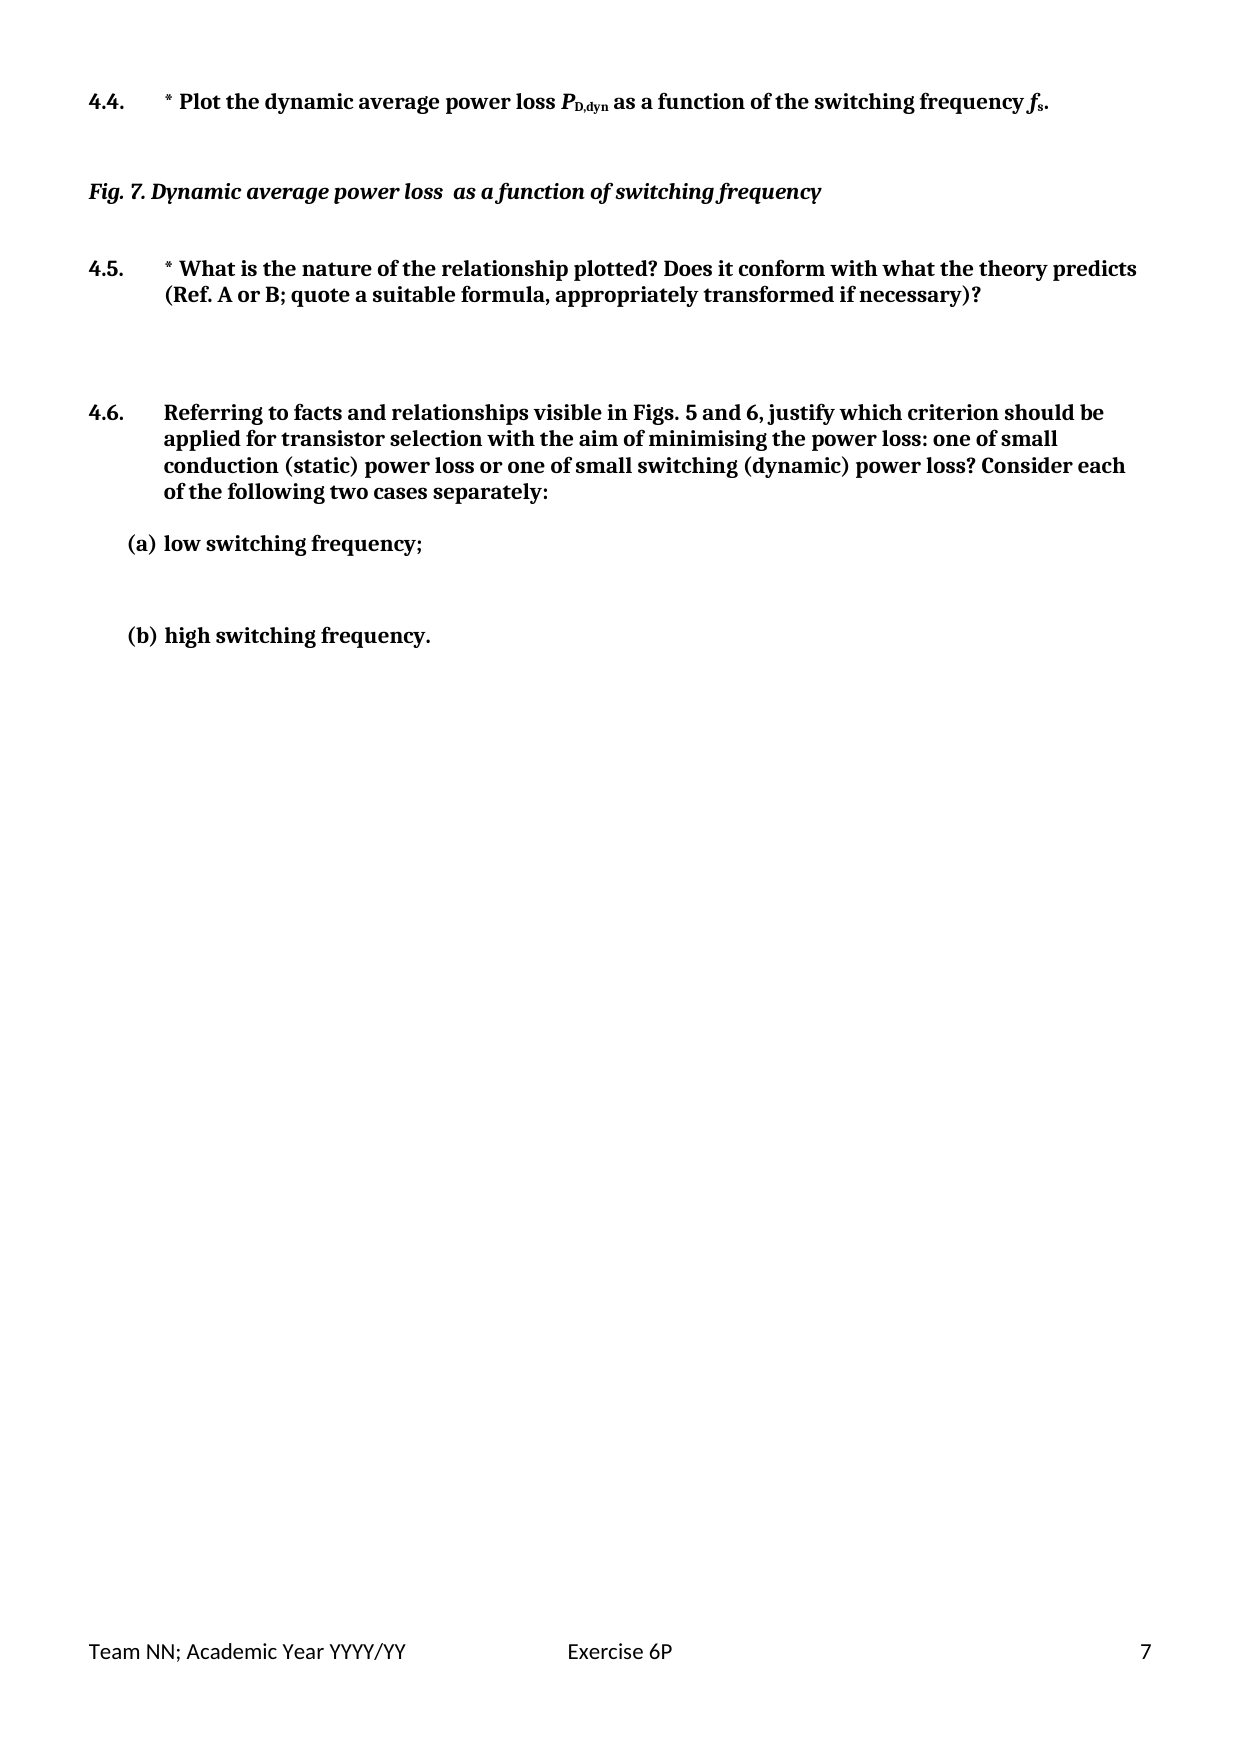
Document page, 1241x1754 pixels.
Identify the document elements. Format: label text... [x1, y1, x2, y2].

subtitle * What is the nature of the relationship plotted? Does it conform with what the theory predicts (Ref. A or B; quote a suitable formula, appropriately transformed if necessary)? [88, 255, 1152, 308]
subtitle Referring to facts and relationships visible in Figs. 5 and 6, justify which criterion should be applied for transistor selection with the aim of minimising the power loss: one of small conduction (static) power loss or one of small switching (dynamic) power loss? Consider each of the following two cases separately: [88, 399, 1152, 505]
subtitle * Plot the dynamic average power loss PD,dyn as a function of the switching frequency fs. [88, 88, 1152, 115]
subtitle high switching frequency. [126, 623, 1152, 649]
subtitle low switching frequency; [126, 530, 1152, 557]
text Fig. 7. Dynamic average power loss as a function of switching frequency [88, 179, 1152, 205]
